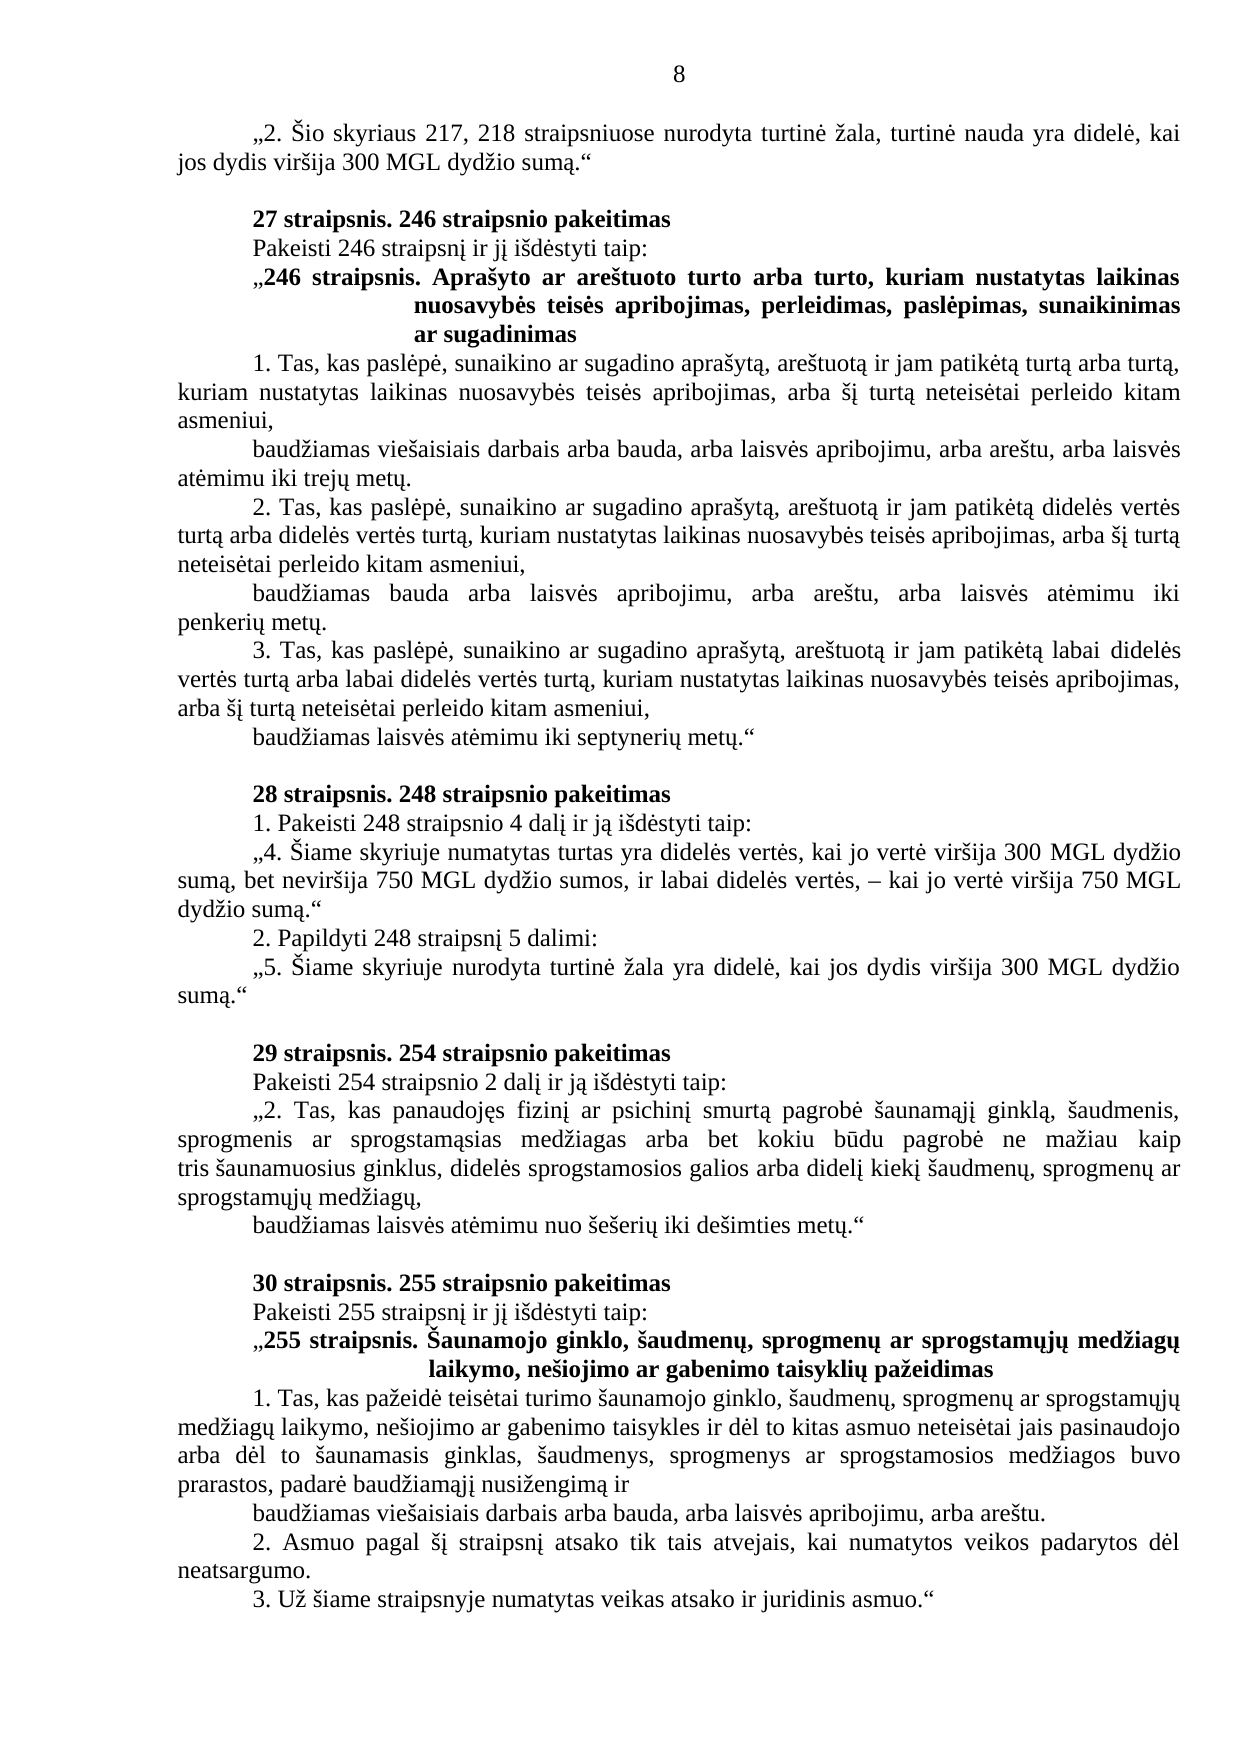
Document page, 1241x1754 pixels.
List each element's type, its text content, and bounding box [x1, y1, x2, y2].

text 30 straipsnis. 255 straipsnio pakeitimas [177, 1268, 1181, 1297]
text „2. Šio skyriaus 217, 218 straipsniuose nurodyta turtinė žala, turtinė nauda yra didelė, kai jos dydis viršija 300 MGL dydžio sumą.“ [177, 118, 1181, 176]
text 28 straipsnis. 248 straipsnio pakeitimas [177, 779, 1181, 808]
text Pakeisti 246 straipsnį ir jį išdėstyti taip: [177, 233, 1181, 262]
text baudžiamas laisvės atėmimu iki septynerių metų.“ [177, 722, 1181, 751]
text baudžiamas viešaisiais darbais arba bauda, arba laisvės apribojimu, arba areštu. [177, 1498, 1181, 1527]
text 1. Pakeisti 248 straipsnio 4 dalį ir ją išdėstyti taip: [177, 808, 1181, 837]
text 3. Už šiame straipsnyje numatytas veikas atsako ir juridinis asmuo.“ [177, 1584, 1181, 1613]
text 27 straipsnis. 246 straipsnio pakeitimas [177, 204, 1181, 233]
text 1. Tas, kas paslėpė, sunaikino ar sugadino aprašytą, areštuotą ir jam patikėtą turtą arba turtą, kuriam nustatytas laikinas nuosavybės teisės apribojimas, arba šį turtą neteisėtai perleido kitam asmeniui, [177, 348, 1181, 434]
text 3. Tas, kas paslėpė, sunaikino ar sugadino aprašytą, areštuotą ir jam patikėtą labai didelės vertės turtą arba labai didelės vertės turtą, kuriam nustatytas laikinas nuosavybės teisės apribojimas, arba šį turtą neteisėtai perleido kitam asmeniui, [177, 636, 1181, 722]
text 29 straipsnis. 254 straipsnio pakeitimas [177, 1038, 1181, 1067]
text „2. Tas, kas panaudojęs fizinį ar psichinį smurtą pagrobė šaunamąjį ginklą, šaudmenis, sprogmenis ar sprogstamąsias medžiagas arba bet kokiu būdu pagrobė ne mažiau kaip tris šaunamuosius ginklus, didelės sprogstamosios galios arba didelį kiekį šaudmenų, sprogmenų ar sprogstamųjų medžiagų, [177, 1096, 1181, 1211]
text 2. Tas, kas paslėpė, sunaikino ar sugadino aprašytą, areštuotą ir jam patikėtą didelės vertės turtą arba didelės vertės turtą, kuriam nustatytas laikinas nuosavybės teisės apribojimas, arba šį turtą neteisėtai perleido kitam asmeniui, [177, 492, 1181, 578]
text baudžiamas bauda arba laisvės apribojimu, arba areštu, arba laisvės atėmimu iki penkerių metų. [177, 578, 1181, 636]
text baudžiamas viešaisiais darbais arba bauda, arba laisvės apribojimu, arba areštu, arba laisvės atėmimu iki trejų metų. [177, 434, 1181, 492]
text „246 straipsnis. Aprašyto ar areštuoto turto arba turto, kuriam nustatytas laikinas nuosavybės teisės apribojimas, perleidimas, paslėpimas, sunaikinimas ar sugadinimas [252, 262, 1181, 348]
text „255 straipsnis. Šaunamojo ginklo, šaudmenų, sprogmenų ar sprogstamųjų medžiagų laikymo, nešiojimo ar gabenimo taisyklių pažeidimas [252, 1326, 1181, 1383]
text 1. Tas, kas pažeidė teisėtai turimo šaunamojo ginklo, šaudmenų, sprogmenų ar sprogstamųjų medžiagų laikymo, nešiojimo ar gabenimo taisykles ir dėl to kitas asmuo neteisėtai jais pasinaudojo arba dėl to šaunamasis ginklas, šaudmenys, sprogmenys ar sprogstamosios medžiagos buvo prarastos, padarė baudžiamąjį nusižengimą ir [177, 1383, 1181, 1498]
text Pakeisti 255 straipsnį ir jį išdėstyti taip: [177, 1297, 1181, 1326]
text 2. Asmuo pagal šį straipsnį atsako tik tais atvejais, kai numatytos veikos padarytos dėl neatsargumo. [177, 1527, 1181, 1584]
text Pakeisti 254 straipsnio 2 dalį ir ją išdėstyti taip: [177, 1067, 1181, 1096]
text 2. Papildyti 248 straipsnį 5 dalimi: [177, 923, 1181, 952]
text baudžiamas laisvės atėmimu nuo šešerių iki dešimties metų.“ [177, 1211, 1181, 1239]
text „4. Šiame skyriuje numatytas turtas yra didelės vertės, kai jo vertė viršija 300 MGL dydžio sumą, bet neviršija 750 MGL dydžio sumos, ir labai didelės vertės, – kai jo vertė viršija 750 MGL dydžio sumą.“ [177, 837, 1181, 923]
text „5. Šiame skyriuje nurodyta turtinė žala yra didelė, kai jos dydis viršija 300 MGL dydžio sumą.“ [177, 952, 1181, 1009]
